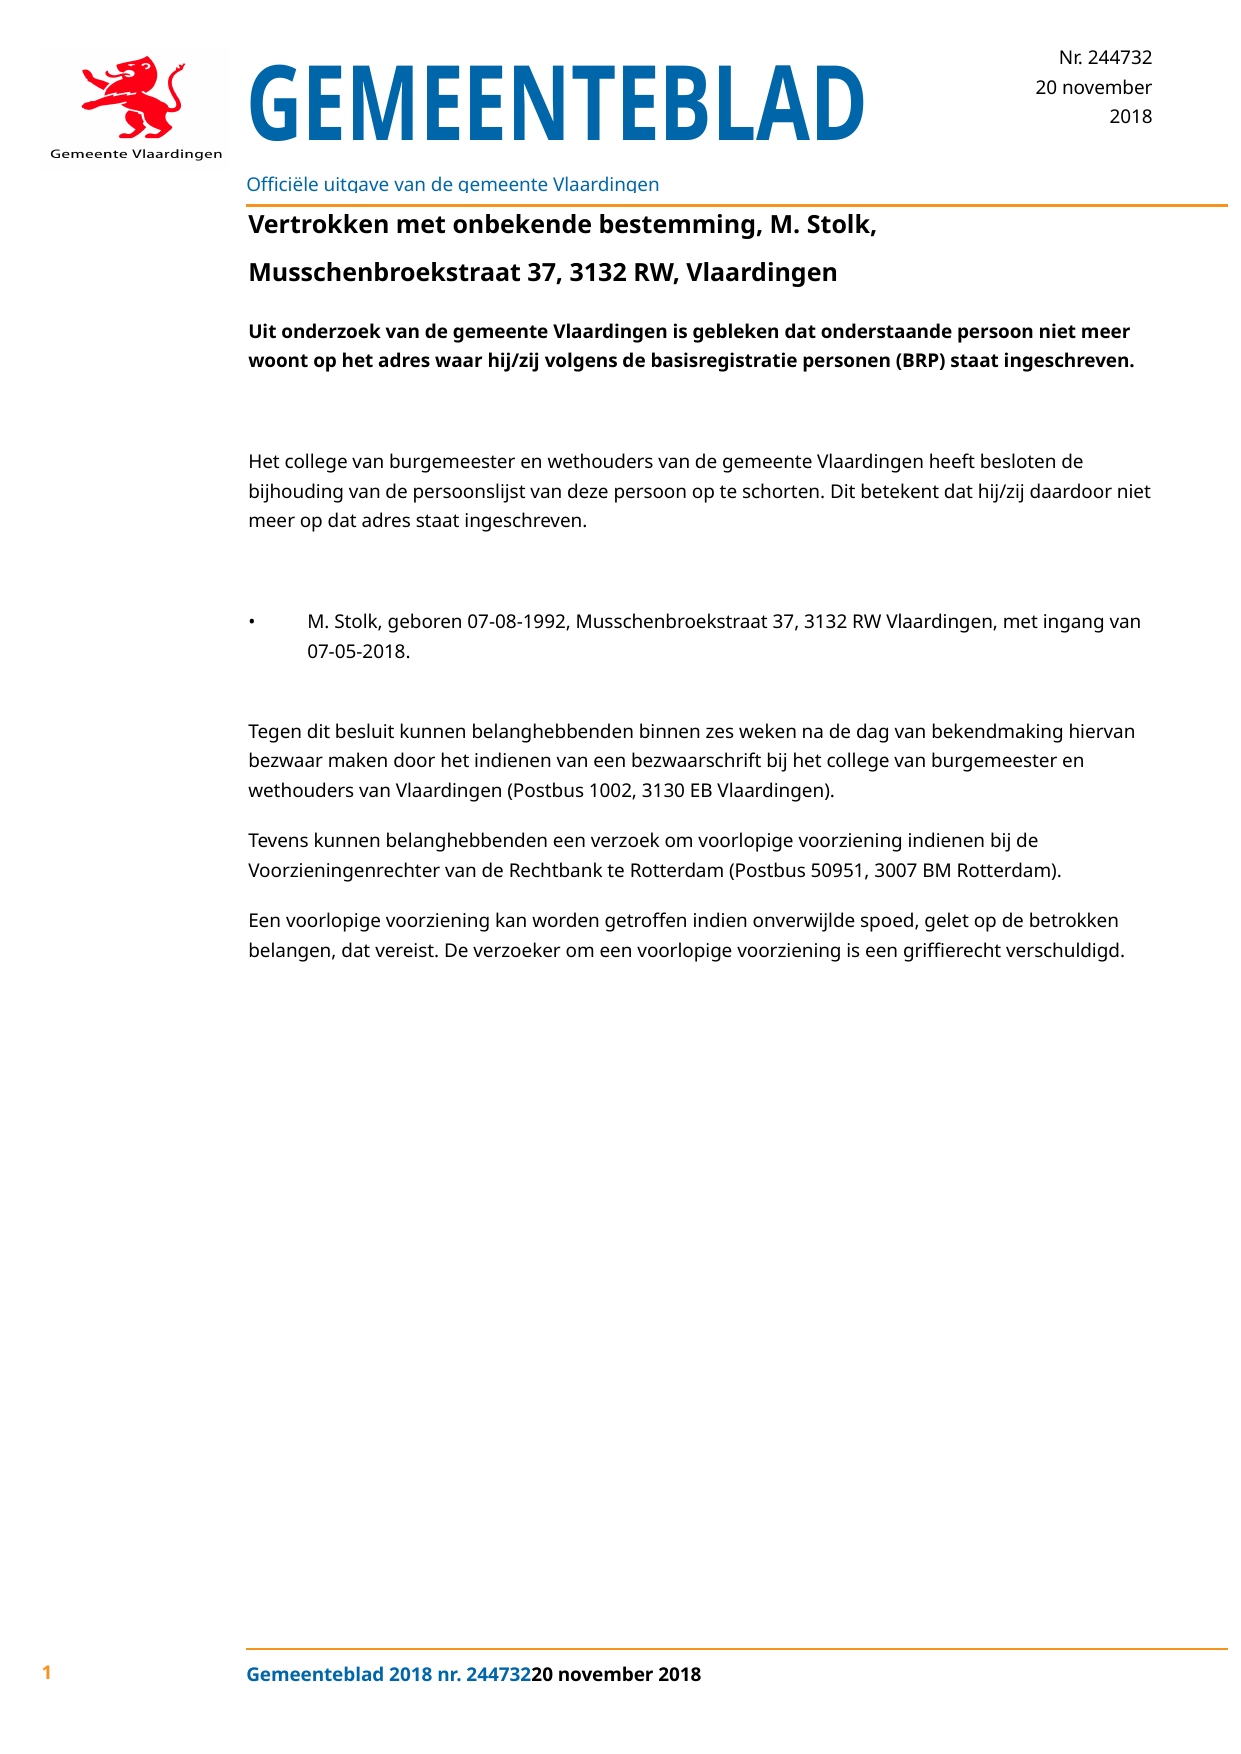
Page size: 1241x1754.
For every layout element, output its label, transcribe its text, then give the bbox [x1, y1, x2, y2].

picture [41, 47, 231, 172]
text Het college van burgemeester en wethouders van de gemeente Vlaardingen heeft besloten de bijhouding van de persoonslijst van deze persoon op te schorten. Dit betekent dat hij/zij daardoor niet meer op dat adres staat ingeschreven. [248, 448, 1152, 533]
text Tegen dit besluit kunnen belanghebbenden binnen zes weken na de dag van bekendmaking hiervan bezwaar maken door het indienen van een bezwaarschrift bij het college van burgemeester en wethouders van Vlaardingen (Postbus 1002, 3130 EB Vlaardingen). [248, 718, 1152, 803]
text Een voorlopige voorziening kan worden getroffen indien onverwijlde spoed, gelet op de betrokken belangen, dat vereist. De verzoeker om een voorlopige voorziening is een griffierecht verschuldigd. [248, 907, 1152, 963]
text Uit onderzoek van de gemeente Vlaardingen is gebleken dat onderstaande persoon niet meer woont op het adres waar hij/zij volgens de basisregistratie personen (BRP) staat ingeschreven. [248, 318, 1152, 373]
list M. Stolk, geboren 07-08-1992, Musschenbroekstraat 37, 3132 RW Vlaardingen, met ingang van 07-05-2018. [248, 608, 1152, 664]
text Vertrokken met onbekende bestemming, M. Stolk, Musschenbroekstraat 37, 3132 RW, Vlaardingen [248, 207, 1152, 288]
text Tevens kunnen belanghebbenden een verzoek om voorlopige voorziening indienen bij de Voorzieningenrechter van de Rechtbank te Rotterdam (Postbus 50951, 3007 BM Rotterdam). [248, 827, 1152, 883]
